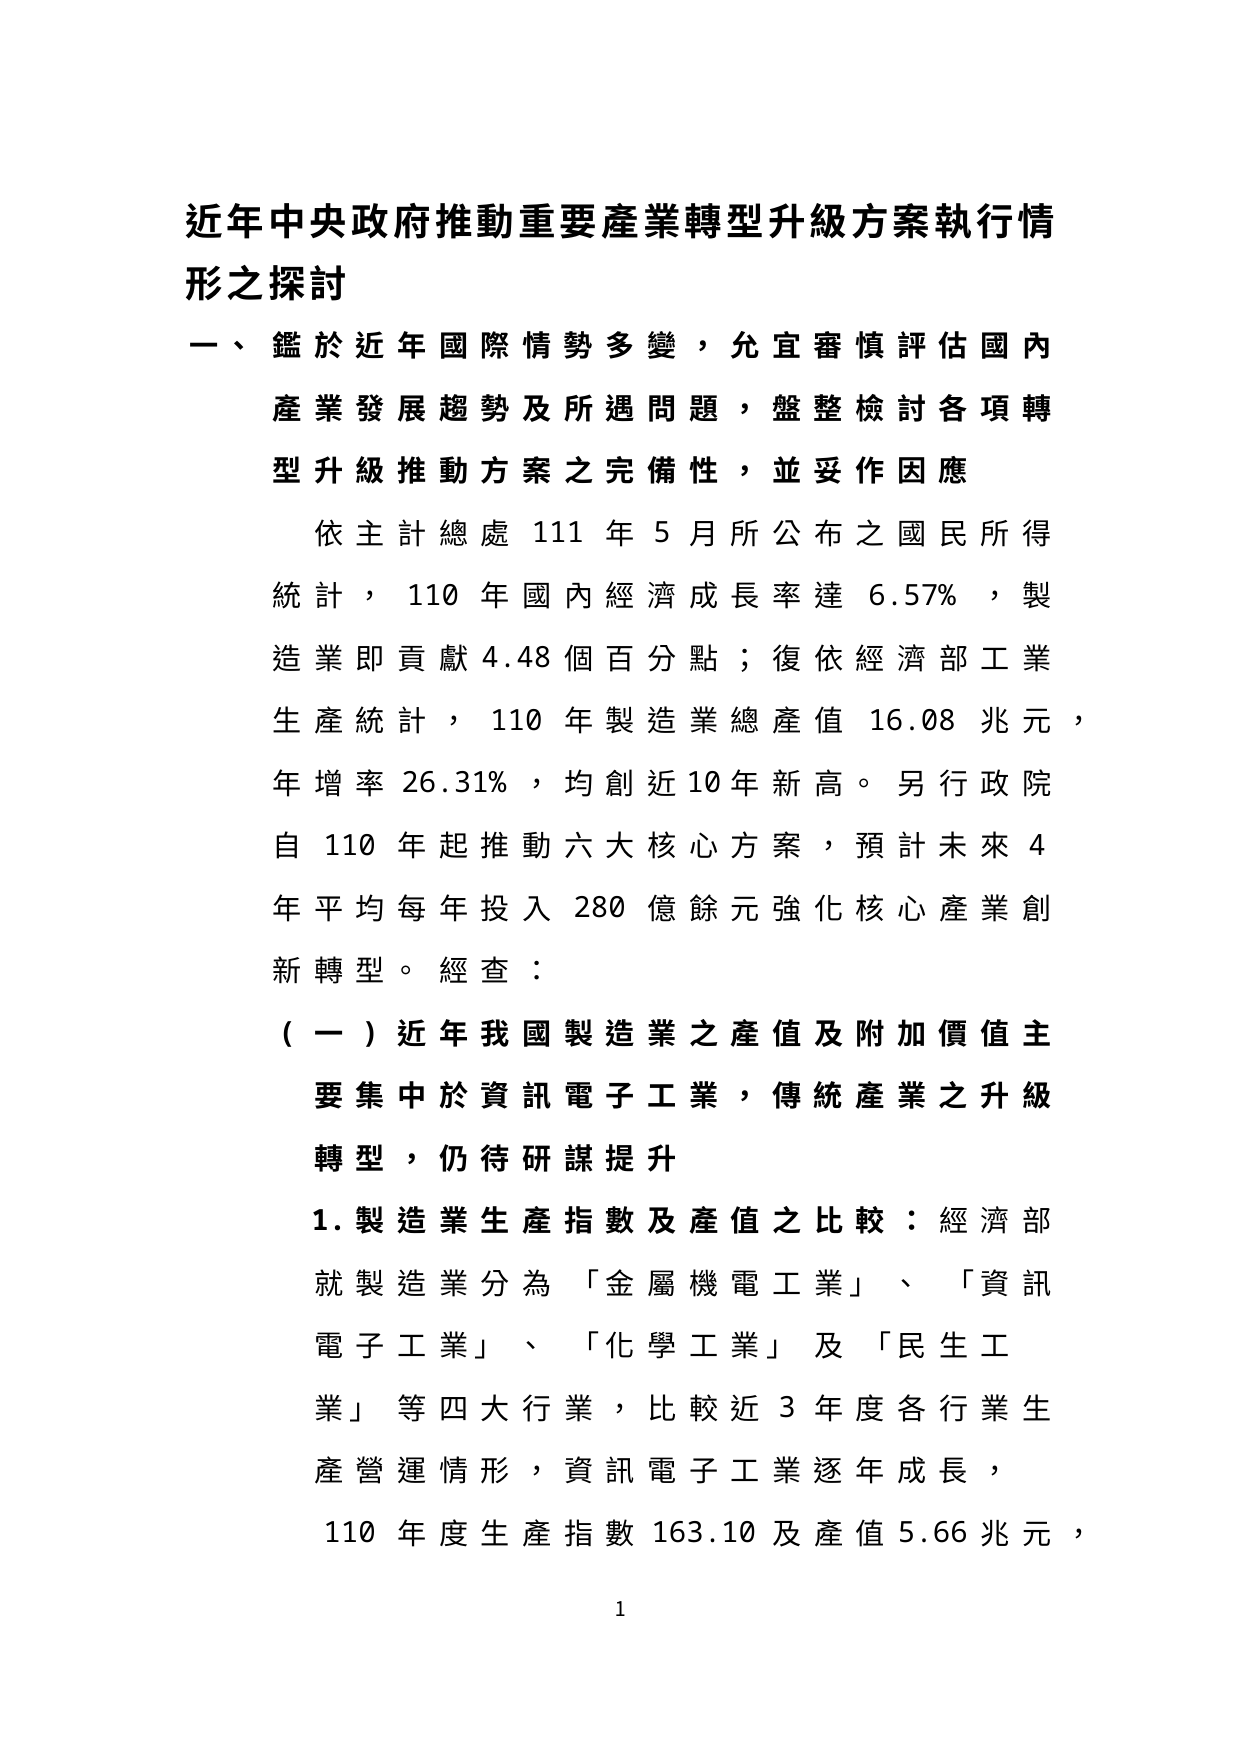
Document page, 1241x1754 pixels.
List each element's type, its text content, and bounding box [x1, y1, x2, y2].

text 近年中央政府推動重要產業轉型升級方案執行情形之探討 [183, 177, 1058, 302]
text (一)近年我國製造業之產值及附加價值主要集中於資訊電子工業，傳統產業之升級轉型，仍待研謀提升 [242, 990, 1058, 1177]
text 依主計總處111年5月所公布之國民所得統計，110年國內經濟成長率達6.57%，製造業即貢獻4.48個百分點；復依經濟部工業生產統計，110年製造業總產值16.08兆元，年增率26.31%，均創近10年新高。另行政院自110年起推動六大核心方案，預計未來4年平均每年投入280億餘元強化核心產業創新轉型。經查： [242, 490, 1058, 990]
text 一、鑑於近年國際情勢多變，允宜審慎評估國內產業發展趨勢及所遇問題，盤整檢討各項轉型升級推動方案之完備性，並妥作因應 [183, 302, 1058, 490]
text 1.製造業生產指數及產值之比較：經濟部就製造業分為「金屬機電工業」、「資訊電子工業」、「化學工業」及「民生工業」等四大行業，比較近3年度各行業生產營運情形，資訊電子工業逐年成長，110年度生產指數163.10及產值5.66兆元，居製造業之冠，109及110年度產值攀升逾整體製造業35%，化學及民生工業占比概呈下降，且近3年平均產值較105年增幅6.26%及8.43%，低於整體製造業12.86%(詳表3-1-1)。 [271, 1177, 1058, 1552]
